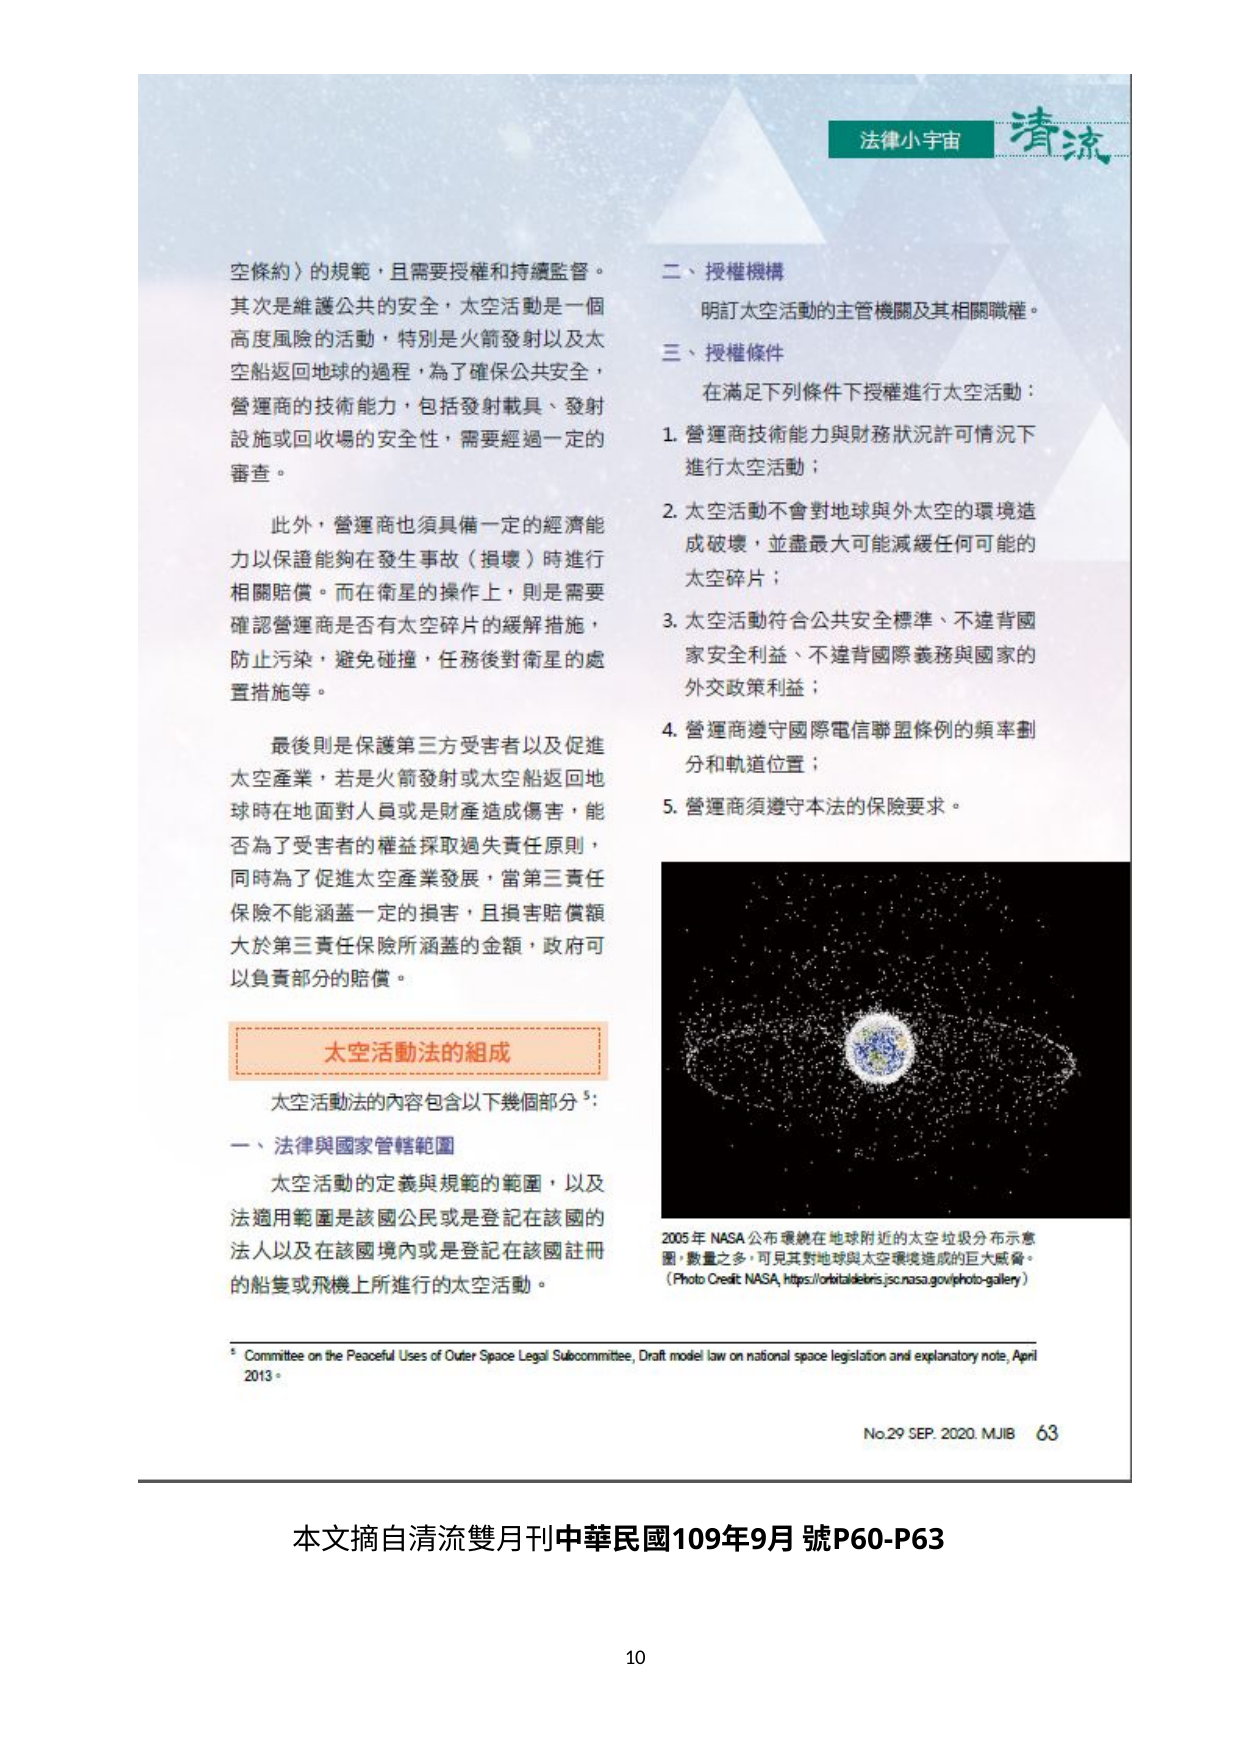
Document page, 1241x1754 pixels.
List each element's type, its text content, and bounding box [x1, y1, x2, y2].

text 本文摘自清流雙月刊中華民國109年9月 號P60-P63 [103, 112, 1133, 1574]
picture [138, 74, 1132, 1483]
